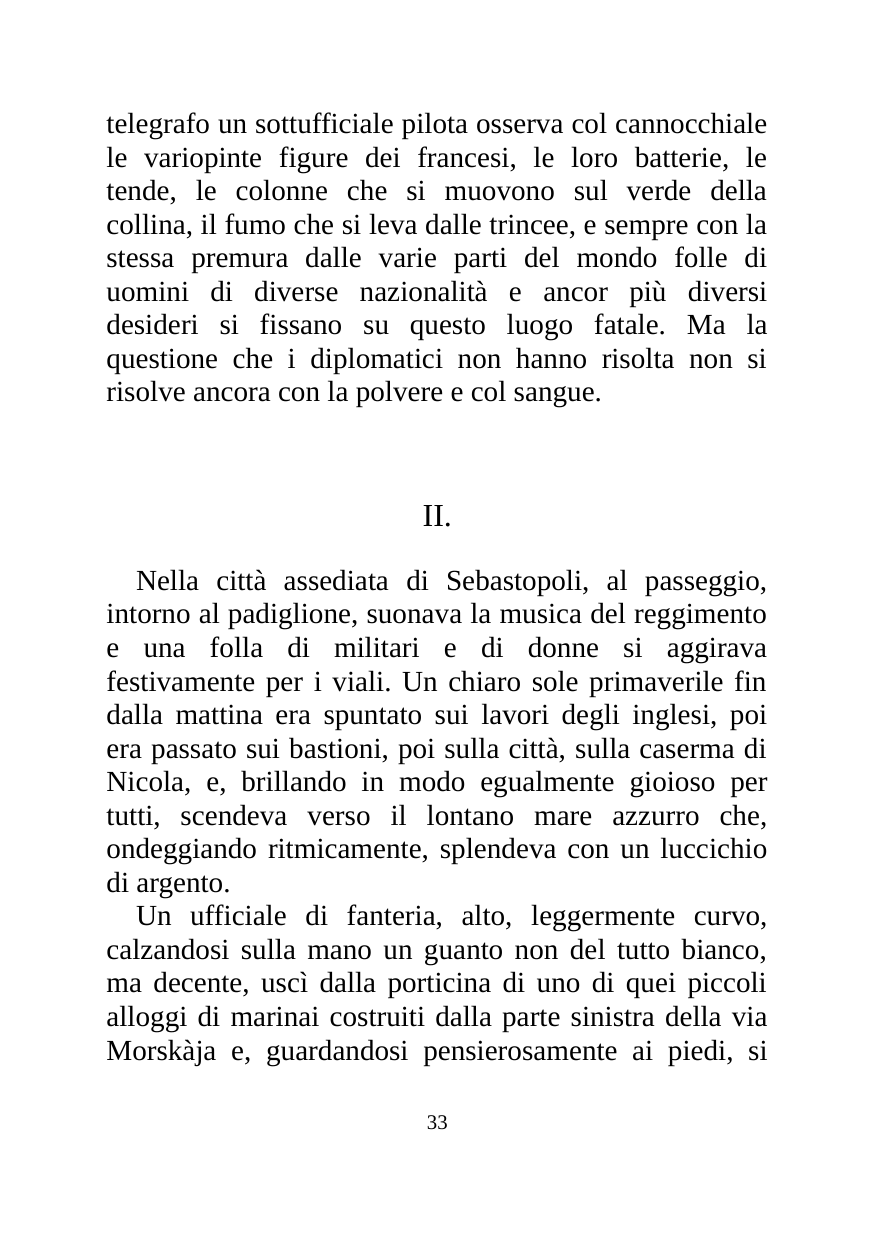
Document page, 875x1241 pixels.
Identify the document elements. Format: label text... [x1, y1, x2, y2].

subtitle II. [106, 497, 768, 533]
text telegrafo un sottufficiale pilota osserva col cannocchiale le variopinte figure dei francesi, le loro batterie, le tende, le colonne che si muovono sul verde della collina, il fumo che si leva dalle trincee, e sempre con la stessa premura dalle varie parti del mondo folle di uomini di diverse nazionalità e ancor più diversi desideri si fissano su questo luogo fatale. Ma la questione che i diplomatici non hanno risolta non si risolve ancora con la polvere e col sangue. [106, 106, 768, 408]
text Un ufficiale di fanteria, alto, leggermente curvo, calzandosi sulla mano un guanto non del tutto bianco, ma decente, uscì dalla porticina di uno di quei piccoli alloggi di marinai costruiti dalla parte sinistra della via Morskàja e, guardandosi pensierosamente ai piedi, si [106, 898, 768, 1066]
text Nella città assediata di Sebastopoli, al passeggio, intorno al padiglione, suonava la musica del reggimento e una folla di militari e di donne si aggirava festivamente per i viali. Un chiaro sole primaverile fin dalla mattina era spuntato sui lavori degli inglesi, poi era passato sui bastioni, poi sulla città, sulla caserma di Nicola, e, brillando in modo egualmente gioioso per tutti, scendeva verso il lontano mare azzurro che, ondeggiando ritmicamente, splendeva con un luccichio di argento. [106, 563, 768, 898]
